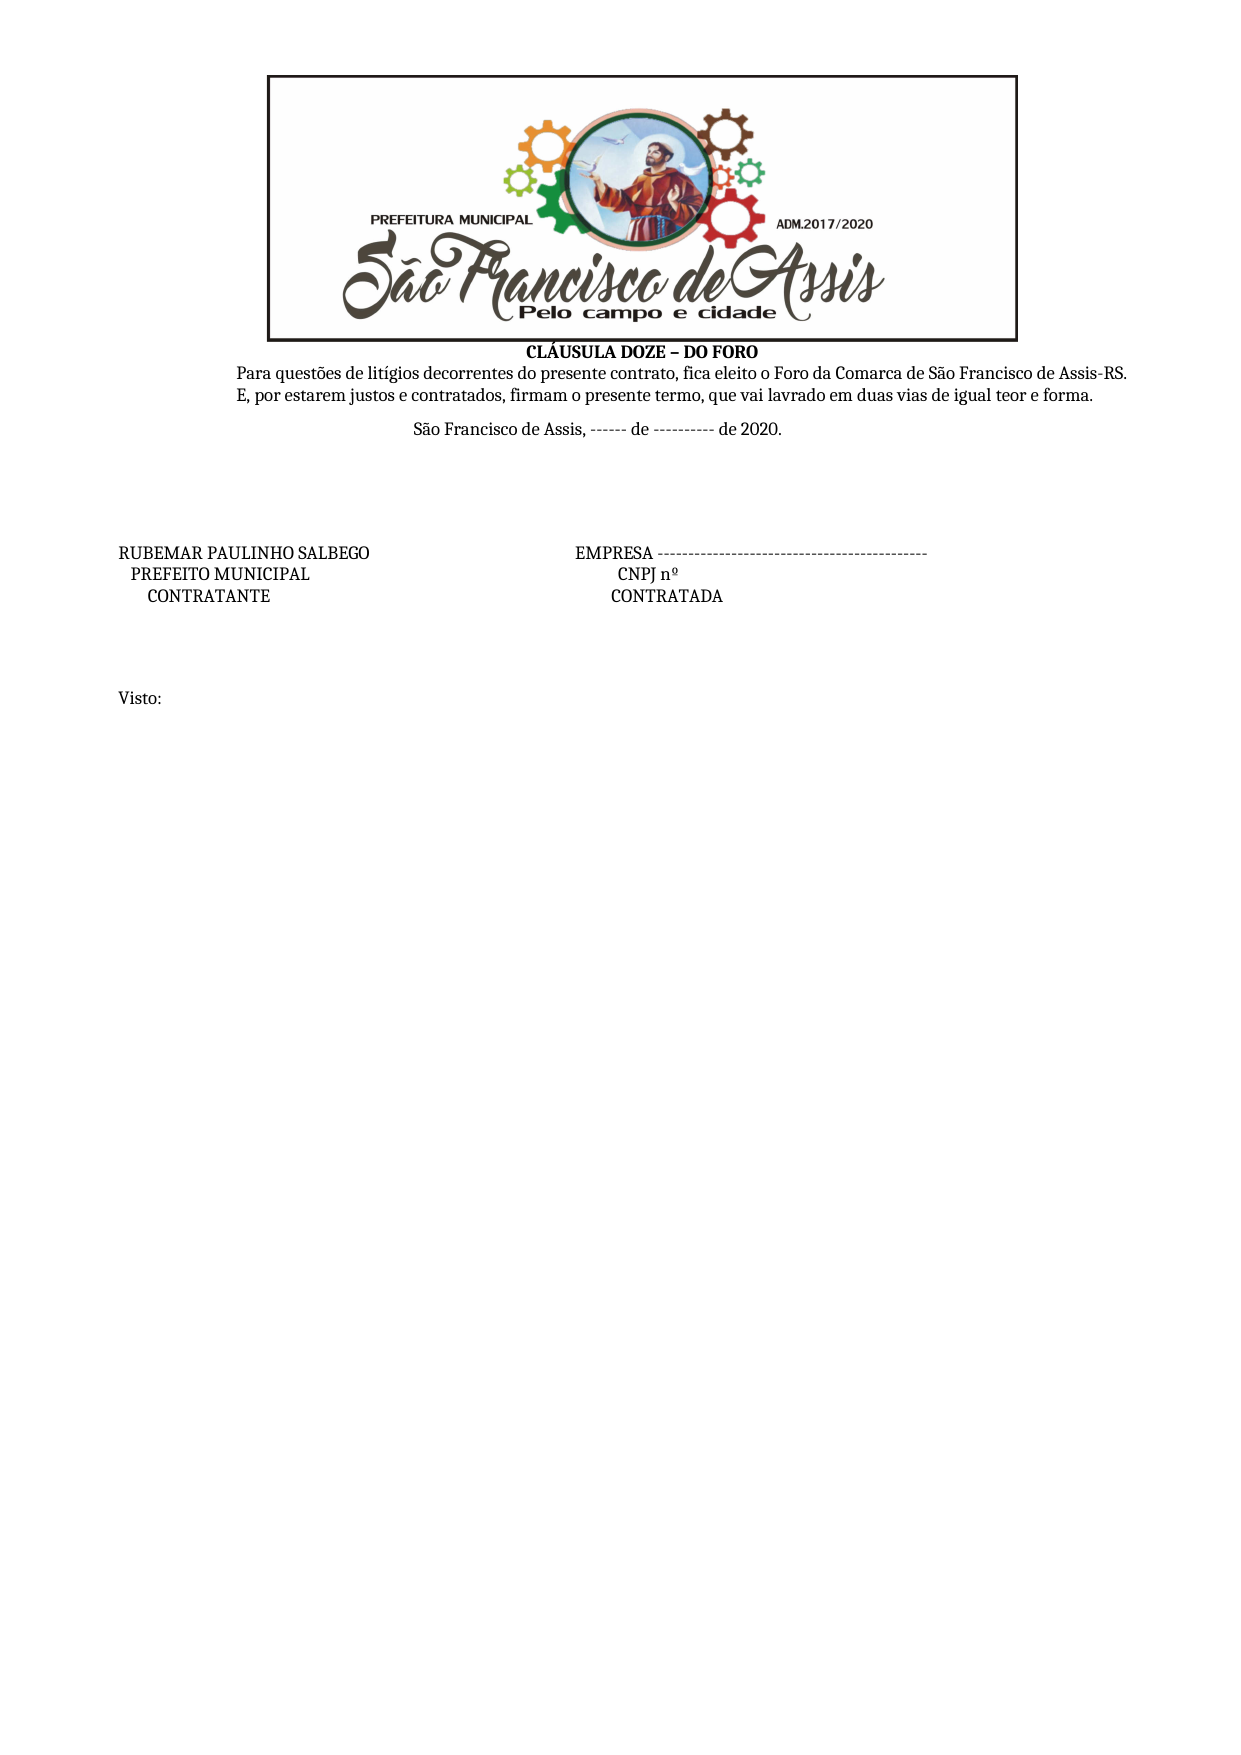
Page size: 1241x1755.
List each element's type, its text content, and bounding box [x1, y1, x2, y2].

text RUBEMAR PAULINHO SALBEGO EMPRESA -------------------------------------------- [118, 542, 1167, 564]
text E, por estarem justos e contratados, firmam o presente termo, que vai lavrado em duas vias de igual teor e forma. [118, 384, 1167, 406]
text São Francisco de Assis, ------ de ---------- de 2020. [118, 418, 1167, 440]
text PREFEITO MUNICIPAL CNPJ nº CONTRATANTE CONTRATADA [118, 564, 1167, 607]
text Para questões de litígios decorrentes do presente contrato, fica eleito o Foro da Comarca de São Francisco de Assis-RS. [118, 363, 1167, 384]
text Visto: [118, 688, 1167, 709]
text CLÁUSULA DOZE – DO FORO [118, 341, 1167, 363]
